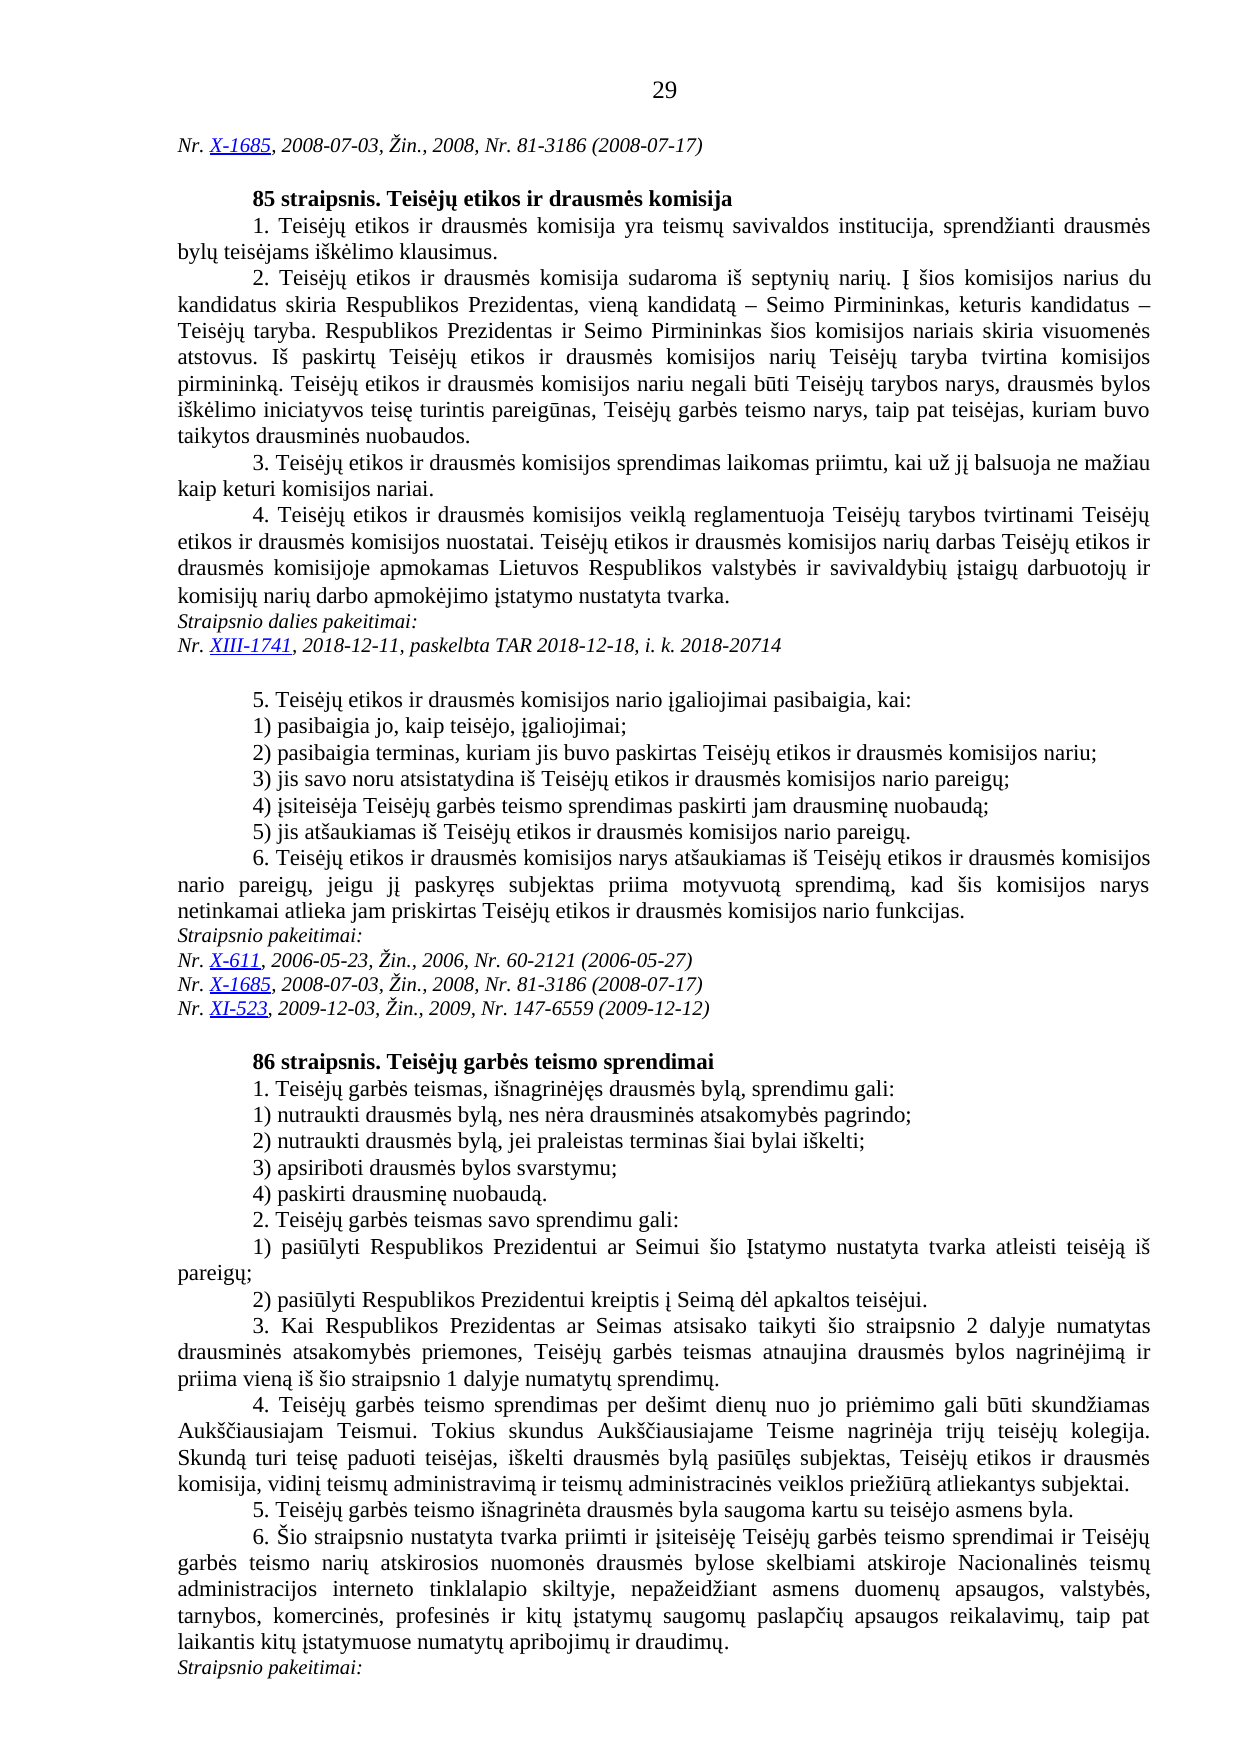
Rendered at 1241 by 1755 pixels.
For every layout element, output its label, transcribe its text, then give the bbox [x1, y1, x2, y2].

text 2) nutraukti drausmės bylą, jei praleistas terminas šiai bylai iškelti; [177, 1127, 1152, 1154]
text 86 straipsnis. Teisėjų garbės teismo sprendimai [177, 1048, 1152, 1075]
text Nr. X-1685, 2008-07-03, Žin., 2008, Nr. 81-3186 (2008-07-17) [177, 972, 1152, 996]
text 4) paskirti drausminę nuobaudą. [177, 1180, 1152, 1207]
text 4. Teisėjų garbės teismo sprendimas per dešimt dienų nuo jo priėmimo gali būti skundžiamas Aukščiausiajam Teismui. Tokius skundus Aukščiausiajame Teisme nagrinėja trijų teisėjų kolegija. Skundą turi teisę paduoti teisėjas, iškelti drausmės bylą pasiūlęs subjektas, Teisėjų etikos ir drausmės komisija, vidinį teismų administravimą ir teismų administracinės veiklos priežiūrą atliekantys subjektai. [177, 1391, 1152, 1496]
text 5. Teisėjų garbės teismo išnagrinėta drausmės byla saugoma kartu su teisėjo asmens byla. [177, 1496, 1152, 1523]
text 6. Šio straipsnio nustatyta tvarka priimti ir įsiteisėję Teisėjų garbės teismo sprendimai ir Teisėjų garbės teismo narių atskirosios nuomonės drausmės bylose skelbiami atskiroje Nacionalinės teismų administracijos interneto tinklalapio skiltyje, nepažeidžiant asmens duomenų apsaugos, valstybės, tarnybos, komercinės, profesinės ir kitų įstatymų saugomų paslapčių apsaugos reikalavimų, taip pat laikantis kitų įstatymuose numatytų apribojimų ir draudimų. [177, 1523, 1152, 1654]
text 1) nutraukti drausmės bylą, nes nėra drausminės atsakomybės pagrindo; [177, 1101, 1152, 1127]
text 3. Kai Respublikos Prezidentas ar Seimas atsisako taikyti šio straipsnio 2 dalyje numatytas drausminės atsakomybės priemones, Teisėjų garbės teismas atnaujina drausmės bylos nagrinėjimą ir priima vieną iš šio straipsnio 1 dalyje numatytų sprendimų. [177, 1312, 1152, 1391]
text Straipsnio dalies pakeitimai: [177, 609, 1152, 633]
text 2. Teisėjų garbės teismas savo sprendimu gali: [177, 1207, 1152, 1233]
text 3) jis savo noru atsistatydina iš Teisėjų etikos ir drausmės komisijos nario pareigų; [177, 765, 1152, 792]
text 4. Teisėjų etikos ir drausmės komisijos veiklą reglamentuoja Teisėjų tarybos tvirtinami Teisėjų etikos ir drausmės komisijos nuostatai. Teisėjų etikos ir drausmės komisijos narių darbas Teisėjų etikos ir drausmės komisijoje apmokamas Lietuvos Respublikos valstybės ir savivaldybių įstaigų darbuotojų ir komisijų narių darbo apmokėjimo įstatymo nustatyta tvarka. [177, 502, 1152, 609]
text Nr. X-1685, 2008-07-03, Žin., 2008, Nr. 81-3186 (2008-07-17) [177, 132, 1152, 157]
text 1) pasiūlyti Respublikos Prezidentui ar Seimui šio Įstatymo nustatyta tvarka atleisti teisėją iš pareigų; [177, 1233, 1152, 1286]
text 2) pasibaigia terminas, kuriam jis buvo paskirtas Teisėjų etikos ir drausmės komisijos nariu; [177, 739, 1152, 765]
text 1. Teisėjų etikos ir drausmės komisija yra teismų savivaldos institucija, sprendžianti drausmės bylų teisėjams iškėlimo klausimus. [177, 212, 1152, 264]
text 85 straipsnis. Teisėjų etikos ir drausmės komisija [177, 185, 1152, 212]
text 2) pasiūlyti Respublikos Prezidentui kreiptis į Seimą dėl apkaltos teisėjui. [177, 1286, 1152, 1312]
text 1) pasibaigia jo, kaip teisėjo, įgaliojimai; [177, 713, 1152, 739]
text Nr. XI-523, 2009-12-03, Žin., 2009, Nr. 147-6559 (2009-12-12) [177, 996, 1152, 1020]
text Straipsnio pakeitimai: [177, 1654, 1152, 1679]
text 3) apsiriboti drausmės bylos svarstymu; [177, 1154, 1152, 1180]
text 1. Teisėjų garbės teismas, išnagrinėjęs drausmės bylą, sprendimu gali: [177, 1075, 1152, 1101]
text 5) jis atšaukiamas iš Teisėjų etikos ir drausmės komisijos nario pareigų. [177, 818, 1152, 844]
text 2. Teisėjų etikos ir drausmės komisija sudaroma iš septynių narių. Į šios komisijos narius du kandidatus skiria Respublikos Prezidentas, vieną kandidatą – Seimo Pirmininkas, keturis kandidatus – Teisėjų taryba. Respublikos Prezidentas ir Seimo Pirmininkas šios komisijos nariais skiria visuomenės atstovus. Iš paskirtų Teisėjų etikos ir drausmės komisijos narių Teisėjų taryba tvirtina komisijos pirmininką. Teisėjų etikos ir drausmės komisijos nariu negali būti Teisėjų tarybos narys, drausmės bylos iškėlimo iniciatyvos teisę turintis pareigūnas, Teisėjų garbės teismo narys, taip pat teisėjas, kuriam buvo taikytos drausminės nuobaudos. [177, 264, 1152, 449]
text Nr. X-611, 2006-05-23, Žin., 2006, Nr. 60-2121 (2006-05-27) [177, 947, 1152, 972]
text 4) įsiteisėja Teisėjų garbės teismo sprendimas paskirti jam drausminę nuobaudą; [177, 792, 1152, 818]
text 3. Teisėjų etikos ir drausmės komisijos sprendimas laikomas priimtu, kai už jį balsuoja ne mažiau kaip keturi komisijos nariai. [177, 449, 1152, 502]
text Nr. XIII-1741, 2018-12-11, paskelbta TAR 2018-12-18, i. k. 2018-20714 [177, 633, 1152, 657]
text 5. Teisėjų etikos ir drausmės komisijos nario įgaliojimai pasibaigia, kai: [177, 686, 1152, 713]
text Straipsnio pakeitimai: [177, 923, 1152, 947]
text 6. Teisėjų etikos ir drausmės komisijos narys atšaukiamas iš Teisėjų etikos ir drausmės komisijos nario pareigų, jeigu jį paskyręs subjektas priima motyvuotą sprendimą, kad šis komisijos narys netinkamai atlieka jam priskirtas Teisėjų etikos ir drausmės komisijos nario funkcijas. [177, 844, 1152, 923]
